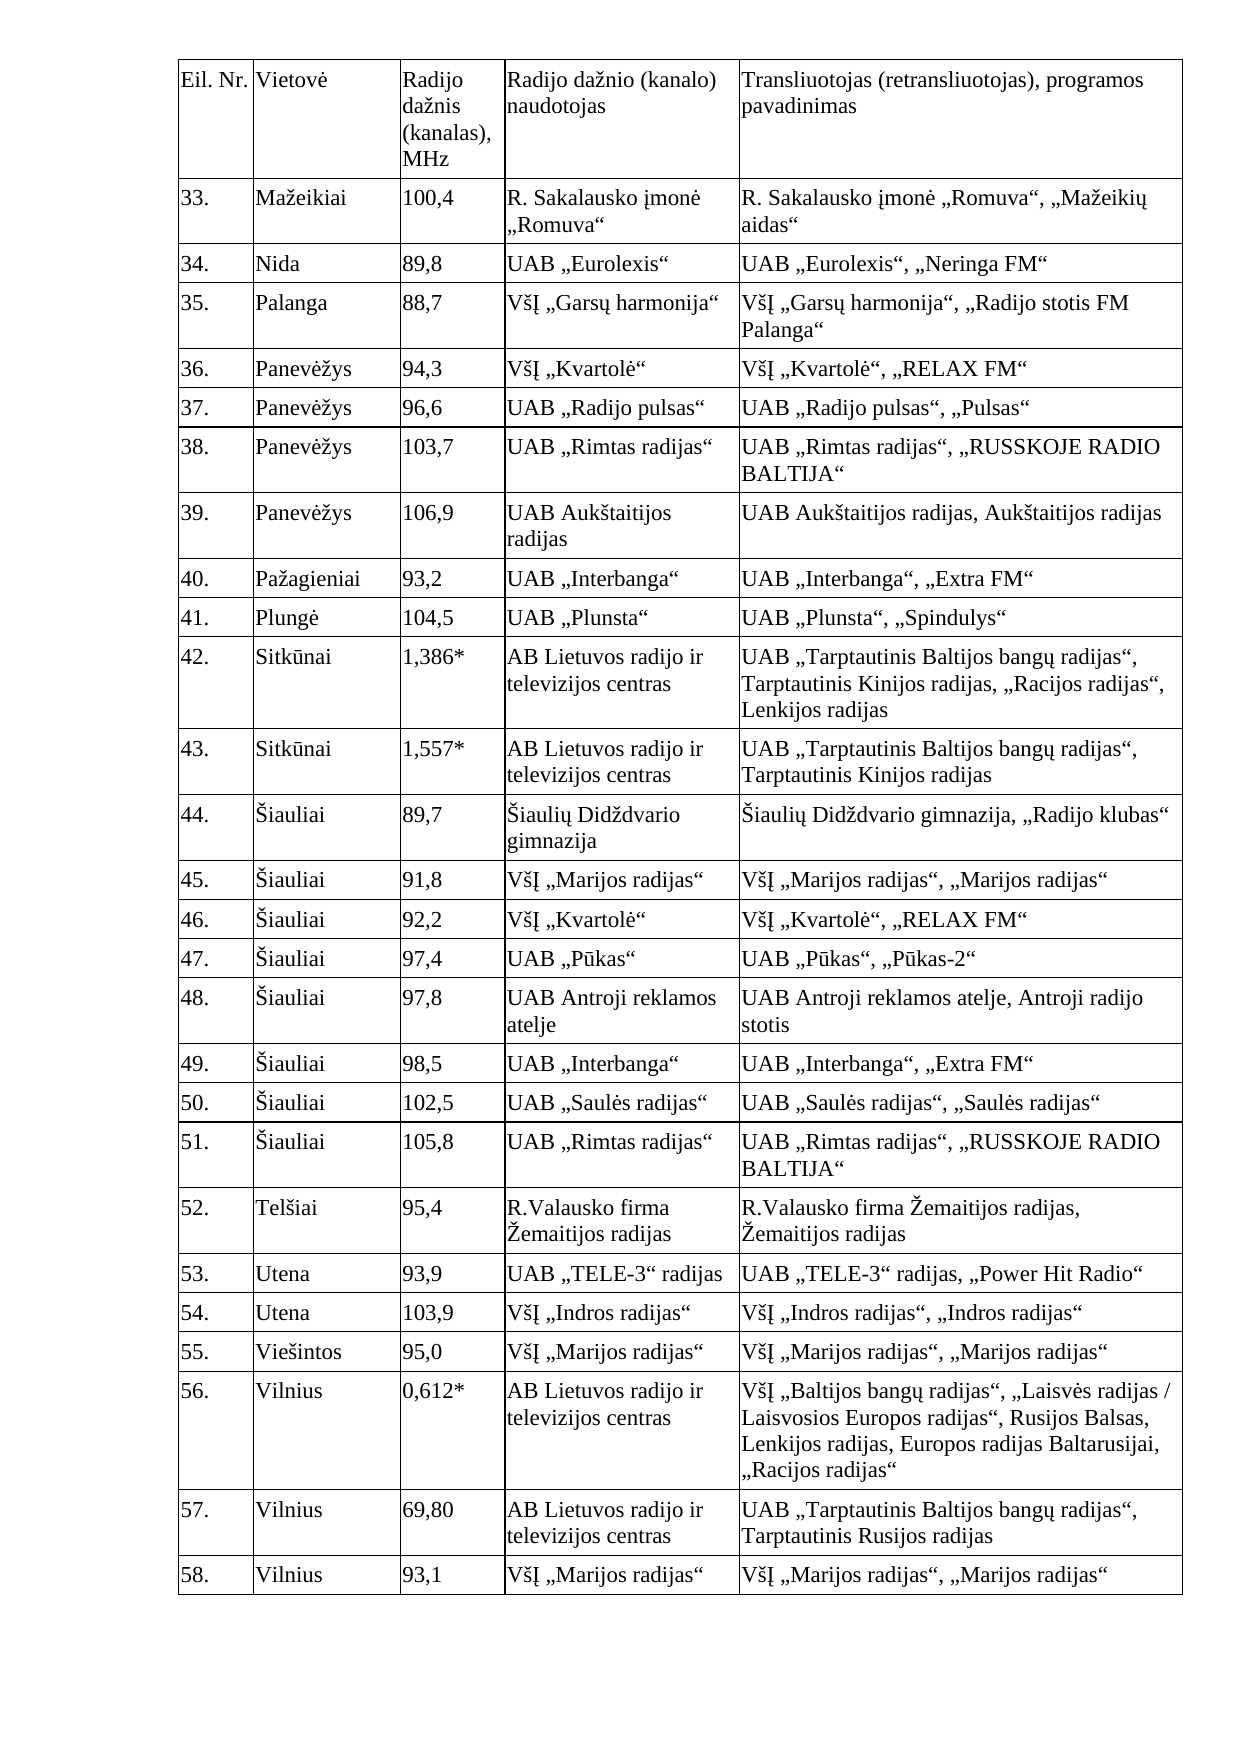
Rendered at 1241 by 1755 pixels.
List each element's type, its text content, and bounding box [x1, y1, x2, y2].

table_cell UAB „Saulės radijas“ [506, 1083, 739, 1121]
table_cell 1,557* [401, 729, 504, 794]
table_cell Šiauliai [254, 1044, 400, 1082]
table_cell Vilnius [254, 1372, 400, 1489]
table_cell 55. [179, 1332, 253, 1371]
table_cell UAB „Rimtas radijas“ [506, 428, 739, 492]
table_cell UAB Antroji reklamos atelje [506, 978, 739, 1043]
table_cell 38. [179, 428, 253, 492]
table_cell 35. [179, 283, 253, 348]
table_cell UAB „Interbanga“, „Extra FM“ [740, 559, 1182, 597]
table_cell UAB „Tarptautinis Baltijos bangų radijas“, Tarptautinis Kinijos radijas [740, 729, 1182, 794]
table_cell 37. [179, 388, 253, 426]
table_cell UAB „TELE-3“ radijas [506, 1254, 739, 1292]
table_header Radijo dažnio (kanalo) naudotojas [506, 60, 739, 177]
table_cell 89,8 [401, 244, 504, 282]
table_cell Sitkūnai [254, 637, 400, 728]
table_cell UAB „Rimtas radijas“, „RUSSKOJE RADIO BALTIJA“ [740, 1123, 1182, 1187]
table_cell UAB „Eurolexis“ [506, 244, 739, 282]
table_cell 43. [179, 729, 253, 794]
table_header Eil. Nr. [179, 60, 253, 177]
table_cell R.Valausko firma Žemaitijos radijas, Žemaitijos radijas [740, 1188, 1182, 1253]
table_cell VšĮ „Marijos radijas“, „Marijos radijas“ [740, 1332, 1182, 1371]
table_cell 92,2 [401, 900, 504, 938]
table_header Transliuotojas (retransliuotojas), programos pavadinimas [740, 60, 1182, 177]
table_cell VšĮ „Kvartolė“ [506, 900, 739, 938]
table_cell 49. [179, 1044, 253, 1082]
table_cell Šiauliai [254, 795, 400, 859]
table_cell Šiaulių Didždvario gimnazija, „Radijo klubas“ [740, 795, 1182, 859]
table_cell 51. [179, 1123, 253, 1187]
table_cell 33. [179, 179, 253, 243]
table_cell Panevėžys [254, 388, 400, 426]
table_cell UAB Aukštaitijos radijas, Aukštaitijos radijas [740, 493, 1182, 558]
table_cell VšĮ „Kvartolė“, „RELAX FM“ [740, 349, 1182, 387]
table_cell R. Sakalausko įmonė „Romuva“, „Mažeikių aidas“ [740, 179, 1182, 243]
table_cell Pažagieniai [254, 559, 400, 597]
table_cell Nida [254, 244, 400, 282]
table_cell 46. [179, 900, 253, 938]
table_cell 97,4 [401, 939, 504, 977]
table_cell Utena [254, 1254, 400, 1292]
table_cell 105,8 [401, 1123, 504, 1187]
table_cell 98,5 [401, 1044, 504, 1082]
table_cell UAB „Interbanga“ [506, 559, 739, 597]
table_cell Sitkūnai [254, 729, 400, 794]
table_cell VšĮ „Kvartolė“, „RELAX FM“ [740, 900, 1182, 938]
table_cell Palanga [254, 283, 400, 348]
table_cell 42. [179, 637, 253, 728]
table_cell R. Sakalausko įmonė „Romuva“ [506, 179, 739, 243]
table_cell 69,80 [401, 1490, 504, 1554]
table_cell 100,4 [401, 179, 504, 243]
table_cell Šiaulių Didždvario gimnazija [506, 795, 739, 859]
table_cell 39. [179, 493, 253, 558]
table_cell 91,8 [401, 861, 504, 899]
table_cell VšĮ „Marijos radijas“ [506, 1332, 739, 1371]
table_cell Šiauliai [254, 861, 400, 899]
table_cell VšĮ „Marijos radijas“ [506, 1556, 739, 1594]
table_cell UAB „Interbanga“ [506, 1044, 739, 1082]
table_cell 56. [179, 1372, 253, 1489]
table_cell Vilnius [254, 1490, 400, 1554]
table_cell AB Lietuvos radijo ir televizijos centras [506, 1490, 739, 1554]
table_cell 94,3 [401, 349, 504, 387]
table_cell UAB Antroji reklamos atelje, Antroji radijo stotis [740, 978, 1182, 1043]
table_cell UAB „Plunsta“, „Spindulys“ [740, 598, 1182, 636]
table_cell 34. [179, 244, 253, 282]
table_cell 0,612* [401, 1372, 504, 1489]
table_cell 88,7 [401, 283, 504, 348]
table_cell UAB „Tarptautinis Baltijos bangų radijas“, Tarptautinis Rusijos radijas [740, 1490, 1182, 1554]
table_cell Panevėžys [254, 493, 400, 558]
table_cell 58. [179, 1556, 253, 1594]
table_cell 103,9 [401, 1293, 504, 1331]
table_cell Šiauliai [254, 1083, 400, 1121]
table_cell VšĮ „Marijos radijas“ [506, 861, 739, 899]
table_cell UAB „Rimtas radijas“ [506, 1123, 739, 1187]
table_cell Telšiai [254, 1188, 400, 1253]
table_cell AB Lietuvos radijo ir televizijos centras [506, 637, 739, 728]
table_cell 102,5 [401, 1083, 504, 1121]
table_cell 44. [179, 795, 253, 859]
table_cell Viešintos [254, 1332, 400, 1371]
table_cell 48. [179, 978, 253, 1043]
table_header Radijo dažnis (kanalas), MHz [401, 60, 504, 177]
table_cell 93,2 [401, 559, 504, 597]
table_cell UAB Aukštaitijos radijas [506, 493, 739, 558]
table_cell UAB „Radijo pulsas“, „Pulsas“ [740, 388, 1182, 426]
table_cell 106,9 [401, 493, 504, 558]
table_cell UAB „Saulės radijas“, „Saulės radijas“ [740, 1083, 1182, 1121]
table_cell VšĮ „Kvartolė“ [506, 349, 739, 387]
table_cell 41. [179, 598, 253, 636]
table_cell UAB „Rimtas radijas“, „RUSSKOJE RADIO BALTIJA“ [740, 428, 1182, 492]
table_cell Šiauliai [254, 1123, 400, 1187]
table_cell Utena [254, 1293, 400, 1331]
table_cell UAB „Interbanga“, „Extra FM“ [740, 1044, 1182, 1082]
table_cell 104,5 [401, 598, 504, 636]
table_cell 57. [179, 1490, 253, 1554]
table_cell VšĮ „Marijos radijas“, „Marijos radijas“ [740, 861, 1182, 899]
table_cell Vilnius [254, 1556, 400, 1594]
table_cell Plungė [254, 598, 400, 636]
table_cell AB Lietuvos radijo ir televizijos centras [506, 1372, 739, 1489]
table_cell UAB „Pūkas“ [506, 939, 739, 977]
table_cell VšĮ „Garsų harmonija“, „Radijo stotis FM Palanga“ [740, 283, 1182, 348]
table_cell UAB „Tarptautinis Baltijos bangų radijas“, Tarptautinis Kinijos radijas, „Racijos radijas“, Lenkijos radijas [740, 637, 1182, 728]
table_cell 93,9 [401, 1254, 504, 1292]
table_cell 47. [179, 939, 253, 977]
table_cell Panevėžys [254, 428, 400, 492]
table_cell UAB „TELE-3“ radijas, „Power Hit Radio“ [740, 1254, 1182, 1292]
table_cell VšĮ „Baltijos bangų radijas“, „Laisvės radijas / Laisvosios Europos radijas“, Rusijos Balsas, Lenkijos radijas, Europos radijas Baltarusijai, „Racijos radijas“ [740, 1372, 1182, 1489]
table_cell UAB „Eurolexis“, „Neringa FM“ [740, 244, 1182, 282]
table_cell VšĮ „Indros radijas“ [506, 1293, 739, 1331]
table_cell UAB „Plunsta“ [506, 598, 739, 636]
table_cell 36. [179, 349, 253, 387]
table_cell 40. [179, 559, 253, 597]
table_cell 96,6 [401, 388, 504, 426]
table_cell AB Lietuvos radijo ir televizijos centras [506, 729, 739, 794]
table_cell 89,7 [401, 795, 504, 859]
table_cell 53. [179, 1254, 253, 1292]
table_cell UAB „Pūkas“, „Pūkas-2“ [740, 939, 1182, 977]
table_cell 95,4 [401, 1188, 504, 1253]
table_cell 50. [179, 1083, 253, 1121]
table_cell VšĮ „Indros radijas“, „Indros radijas“ [740, 1293, 1182, 1331]
table_cell 103,7 [401, 428, 504, 492]
table_cell 95,0 [401, 1332, 504, 1371]
table_header Vietovė [254, 60, 400, 177]
table_cell VšĮ „Garsų harmonija“ [506, 283, 739, 348]
table_cell 45. [179, 861, 253, 899]
table_cell 54. [179, 1293, 253, 1331]
table_cell Šiauliai [254, 900, 400, 938]
table_cell 1,386* [401, 637, 504, 728]
table_cell Mažeikiai [254, 179, 400, 243]
table_cell R.Valausko firma Žemaitijos radijas [506, 1188, 739, 1253]
table_cell VšĮ „Marijos radijas“, „Marijos radijas“ [740, 1556, 1182, 1594]
table_cell 93,1 [401, 1556, 504, 1594]
table_cell Šiauliai [254, 939, 400, 977]
table_cell Šiauliai [254, 978, 400, 1043]
table_cell Panevėžys [254, 349, 400, 387]
table_cell UAB „Radijo pulsas“ [506, 388, 739, 426]
table_cell 97,8 [401, 978, 504, 1043]
table_cell 52. [179, 1188, 253, 1253]
